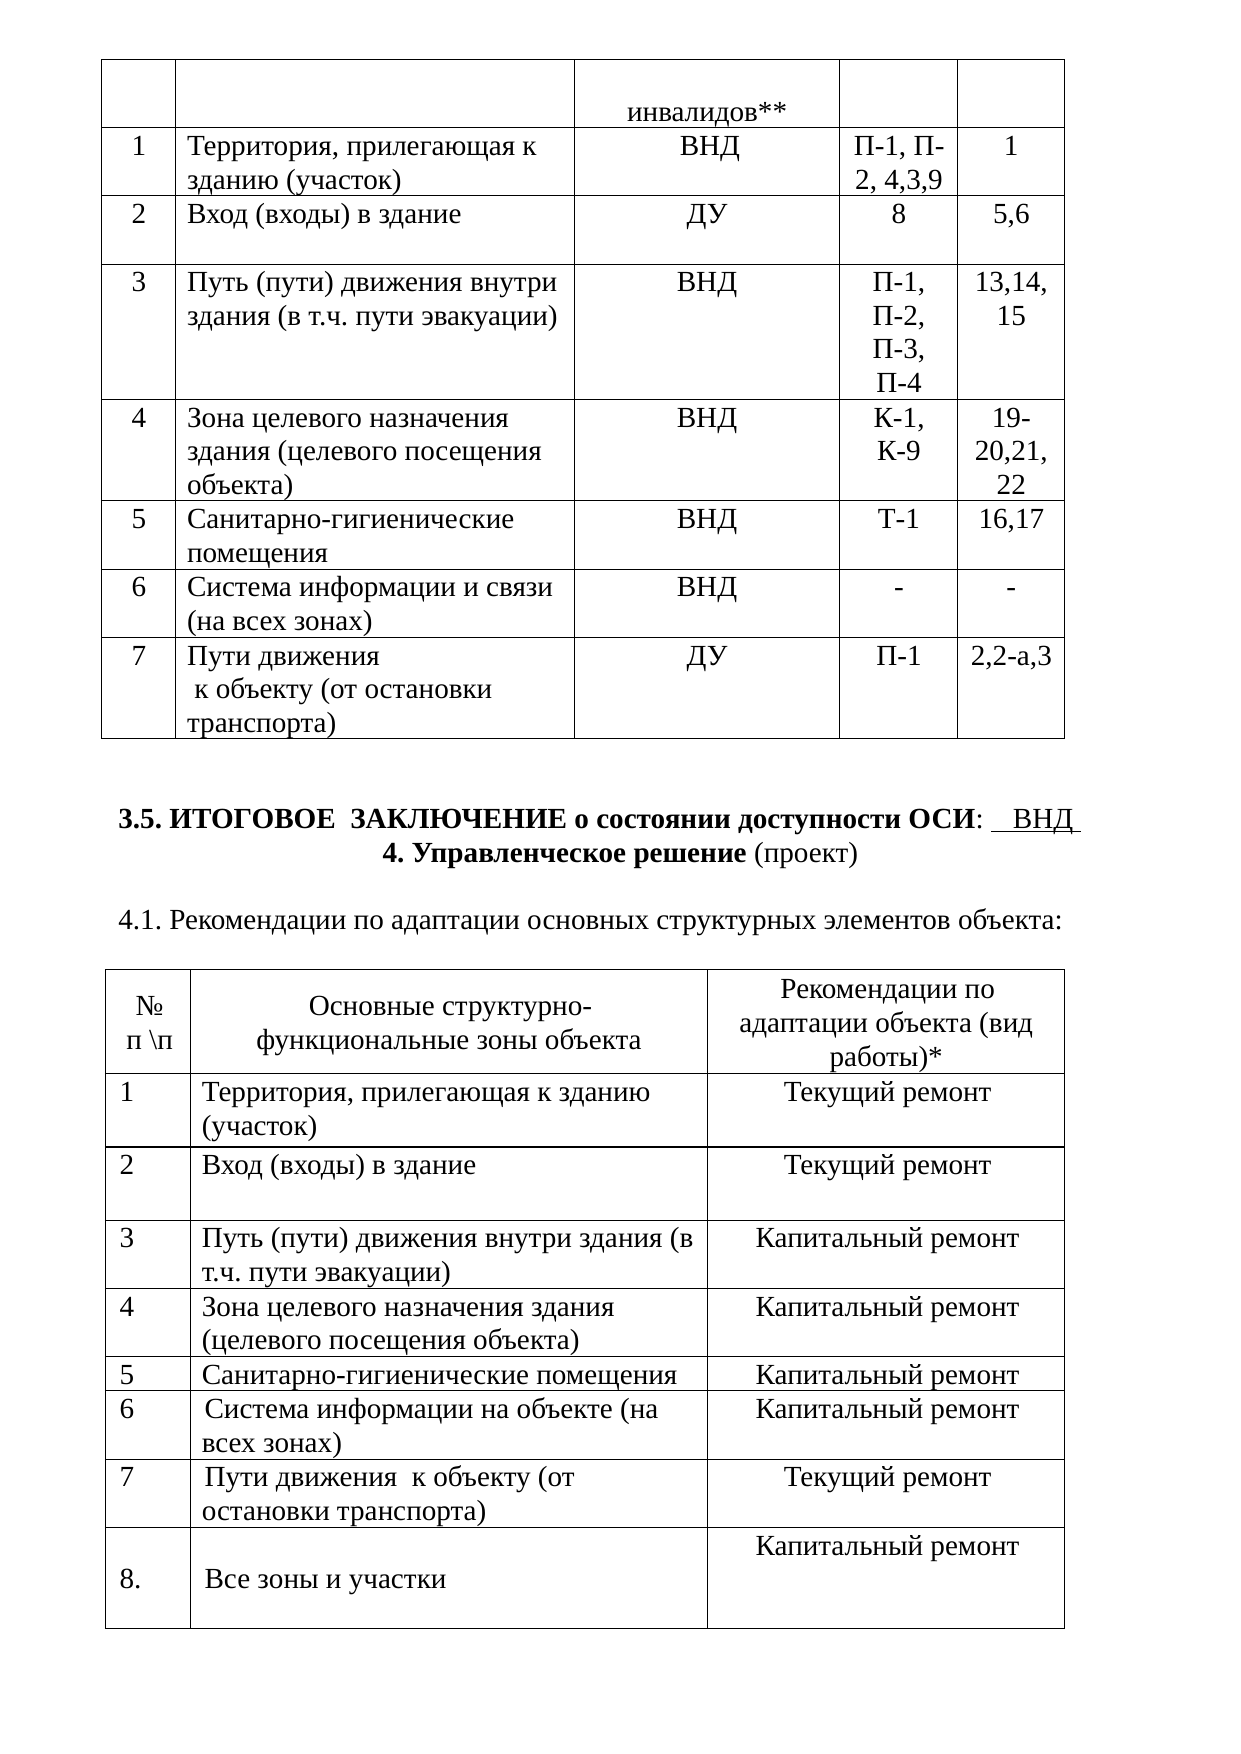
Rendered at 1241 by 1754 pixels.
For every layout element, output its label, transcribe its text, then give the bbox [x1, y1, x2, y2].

table_header Основные структурно-функциональные зоны объекта [191, 970, 707, 1073]
table_cell 5,6 [958, 196, 1064, 263]
table_cell Территория, прилегающая к зданию (участок) [191, 1074, 707, 1146]
table_cell Вход (входы) в здание [176, 196, 574, 263]
table_cell Все зоны и участки [191, 1528, 707, 1628]
table_cell Зона целевого назначения здания (целевого посещения объекта) [191, 1289, 707, 1356]
table_cell Капитальный ремонт [708, 1357, 1064, 1390]
table_cell 16,17 [958, 501, 1064, 568]
table_cell - [958, 570, 1064, 637]
table_cell 8. [106, 1528, 190, 1628]
table_cell 1 [102, 128, 175, 195]
table_cell ВНД [575, 501, 839, 568]
table_cell Текущий ремонт [708, 1074, 1064, 1146]
table_cell Система информации на объекте (на всех зонах) [191, 1391, 707, 1458]
table_cell Текущий ремонт [708, 1460, 1064, 1527]
table_cell 2 [106, 1148, 190, 1219]
table_cell 5 [106, 1357, 190, 1390]
table_cell [958, 60, 1064, 127]
table_cell ВНД [575, 570, 839, 637]
table_cell 6 [106, 1391, 190, 1458]
table_cell 1 [958, 128, 1064, 195]
table_cell 1 [106, 1074, 190, 1146]
table_cell 7 [106, 1460, 190, 1527]
table_cell Пути движения к объекту (от остановки транспорта) [176, 638, 574, 738]
table_cell Система информации и связи (на всех зонах) [176, 570, 574, 637]
table_cell Территория, прилегающая к зданию (участок) [176, 128, 574, 195]
table_cell ДУ [575, 638, 839, 738]
table_cell 3 [106, 1221, 190, 1288]
text 4.1. Рекомендации по адаптации основных структурных элементов объекта: [118, 902, 1122, 936]
table_cell П-1, П-2, П-3, П-4 [840, 265, 957, 399]
table_cell 7 [102, 638, 175, 738]
table_cell Капитальный ремонт [708, 1221, 1064, 1288]
table_cell Капитальный ремонт [708, 1391, 1064, 1458]
table_cell Пути движения к объекту (от остановки транспорта) [191, 1460, 707, 1527]
table_cell 5 [102, 501, 175, 568]
table_cell Капитальный ремонт [708, 1528, 1064, 1628]
table_cell Путь (пути) движения внутри здания (в т.ч. пути эвакуации) [176, 265, 574, 399]
table_cell ДУ [575, 196, 839, 263]
table_cell Путь (пути) движения внутри здания (в т.ч. пути эвакуации) [191, 1221, 707, 1288]
table_cell Зона целевого назначения здания (целевого посещения объекта) [176, 400, 574, 500]
table_cell - [840, 570, 957, 637]
table_header [102, 60, 175, 127]
table_cell 8 [840, 196, 957, 263]
table_cell Капитальный ремонт [708, 1289, 1064, 1356]
table_cell П-1, П-2, 4,3,9 [840, 128, 957, 195]
text 4. Управленческое решение (проект) [118, 835, 1122, 869]
table_cell 13,14,15 [958, 265, 1064, 399]
table_cell 4 [102, 400, 175, 500]
table_cell Санитарно-гигиенические помещения [191, 1357, 707, 1390]
table_cell 2 [102, 196, 175, 263]
table_header [176, 60, 574, 127]
text 3.5. ИТОГОВОЕ ЗАКЛЮЧЕНИЕ о состоянии доступности ОСИ: ВНД [118, 802, 1122, 835]
table_cell ВНД [575, 128, 839, 195]
table_header Рекомендации по адаптации объекта (вид работы)* [708, 970, 1064, 1073]
table_cell 3 [102, 265, 175, 399]
table_header № п \п [106, 970, 190, 1073]
table_cell П-1 [840, 638, 957, 738]
table_cell Текущий ремонт [708, 1148, 1064, 1219]
table_cell ВНД [575, 265, 839, 399]
table_header инвалидов** [575, 60, 839, 127]
table_cell 4 [106, 1289, 190, 1356]
table_cell [840, 60, 957, 127]
table_cell Т-1 [840, 501, 957, 568]
table_cell Вход (входы) в здание [191, 1148, 707, 1219]
table_cell 19-20,21,22 [958, 400, 1064, 500]
table_cell ВНД [575, 400, 839, 500]
table_cell 2,2-а,3 [958, 638, 1064, 738]
table_cell 6 [102, 570, 175, 637]
table_cell Санитарно-гигиенические помещения [176, 501, 574, 568]
table_cell К-1, К-9 [840, 400, 957, 500]
